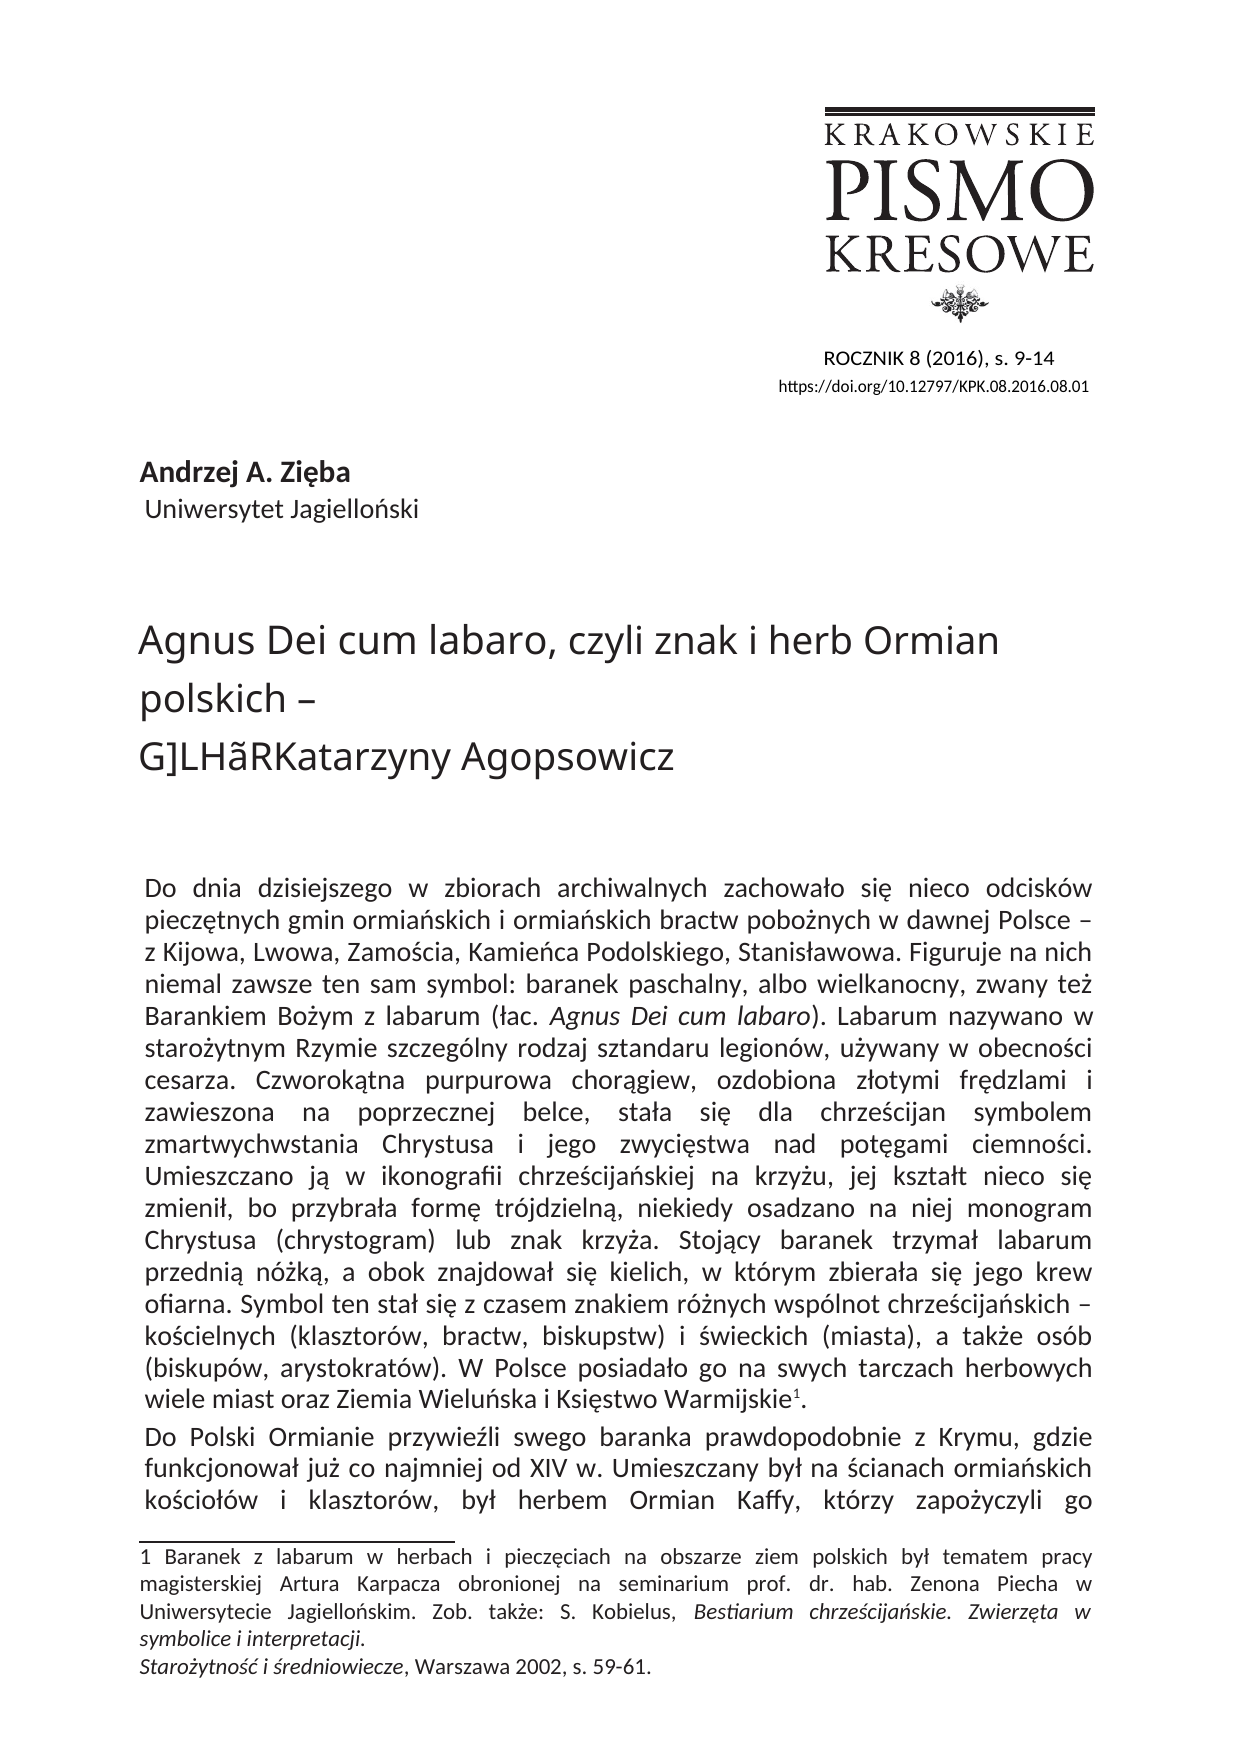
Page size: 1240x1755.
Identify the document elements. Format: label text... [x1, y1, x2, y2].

text Agnus Dei cum labaro, czyli znak i herb Ormian polskich – [138, 612, 1094, 724]
text Uniwersytet Jagielloński [144, 493, 1094, 524]
text G]LHãRKatarzyny Agopsowicz [138, 729, 1094, 782]
text Andrzej A. Zięba [139, 452, 1094, 490]
text Starożytność i średniowiecze, Warszawa 2002, s. 59-61. [139, 1652, 1094, 1680]
text Baranek z labarum w herbach i pieczęciach na obszarze ziem polskich był tematem pracy magisterskiej Artura Karpacza obronionej na seminarium prof. dr. hab. Zenona Piecha w Uniwersytecie Jagiellońskim. Zob. także: S. Kobielus, Bestiarium chrześcijańskie. Zwierzęta w symbolice i interpretacji. [139, 1542, 1094, 1652]
text Do dnia dzisiejszego w zbiorach archiwalnych zachowało się nieco odcisków pieczętnych gmin ormiańskich i ormiańskich bractw pobożnych w dawnej Polsce – z Kijowa, Lwowa, Zamościa, Kamieńca Podolskiego, Stanisławowa. Figuruje na nich niemal zawsze ten sam symbol: baranek paschalny, albo wielkanocny, zwany też Barankiem Bożym z labarum (łac. Agnus Dei cum labaro). Labarum nazywano w starożytnym Rzymie szczególny rodzaj sztandaru legionów, używany w obecności cesarza. Czworokątna purpurowa chorągiew, ozdobiona złotymi frędzlami i zawieszona na poprzecznej belce, stała się dla chrześcijan symbolem zmartwychwstania Chrystusa i jego zwycięstwa nad potęgami ciemności. Umieszczano ją w ikonografii chrześcijańskiej na krzyżu, jej kształt nieco się zmienił, bo przybrała formę trójdzielną, niekiedy osadzano na niej monogram Chrystusa (chrystogram) lub znak krzyża. Stojący baranek trzymał labarum przednią nóżką, a obok znajdował się kielich, w którym zbierała się jego krew ofiarna. Symbol ten stał się z czasem znakiem różnych wspólnot chrześcijańskich – kościelnych (klasztorów, bractw, biskupstw) i świeckich (miasta), a także osób (biskupów, arystokratów). W Polsce posiadało go na swych tarczach herbowych wiele miast oraz Ziemia Wieluńska i Księstwo Warmijskie. [144, 872, 1094, 1416]
text Do Polski Ormianie przywieźli swego baranka prawdopodobnie z Krymu, gdzie funkcjonował już co najmniej od XIV w. Umieszczany był na ścianach ormiańskich kościołów i klasztorów, był herbem Ormian Kaffy, którzy zapożyczyli go [144, 1421, 1094, 1517]
